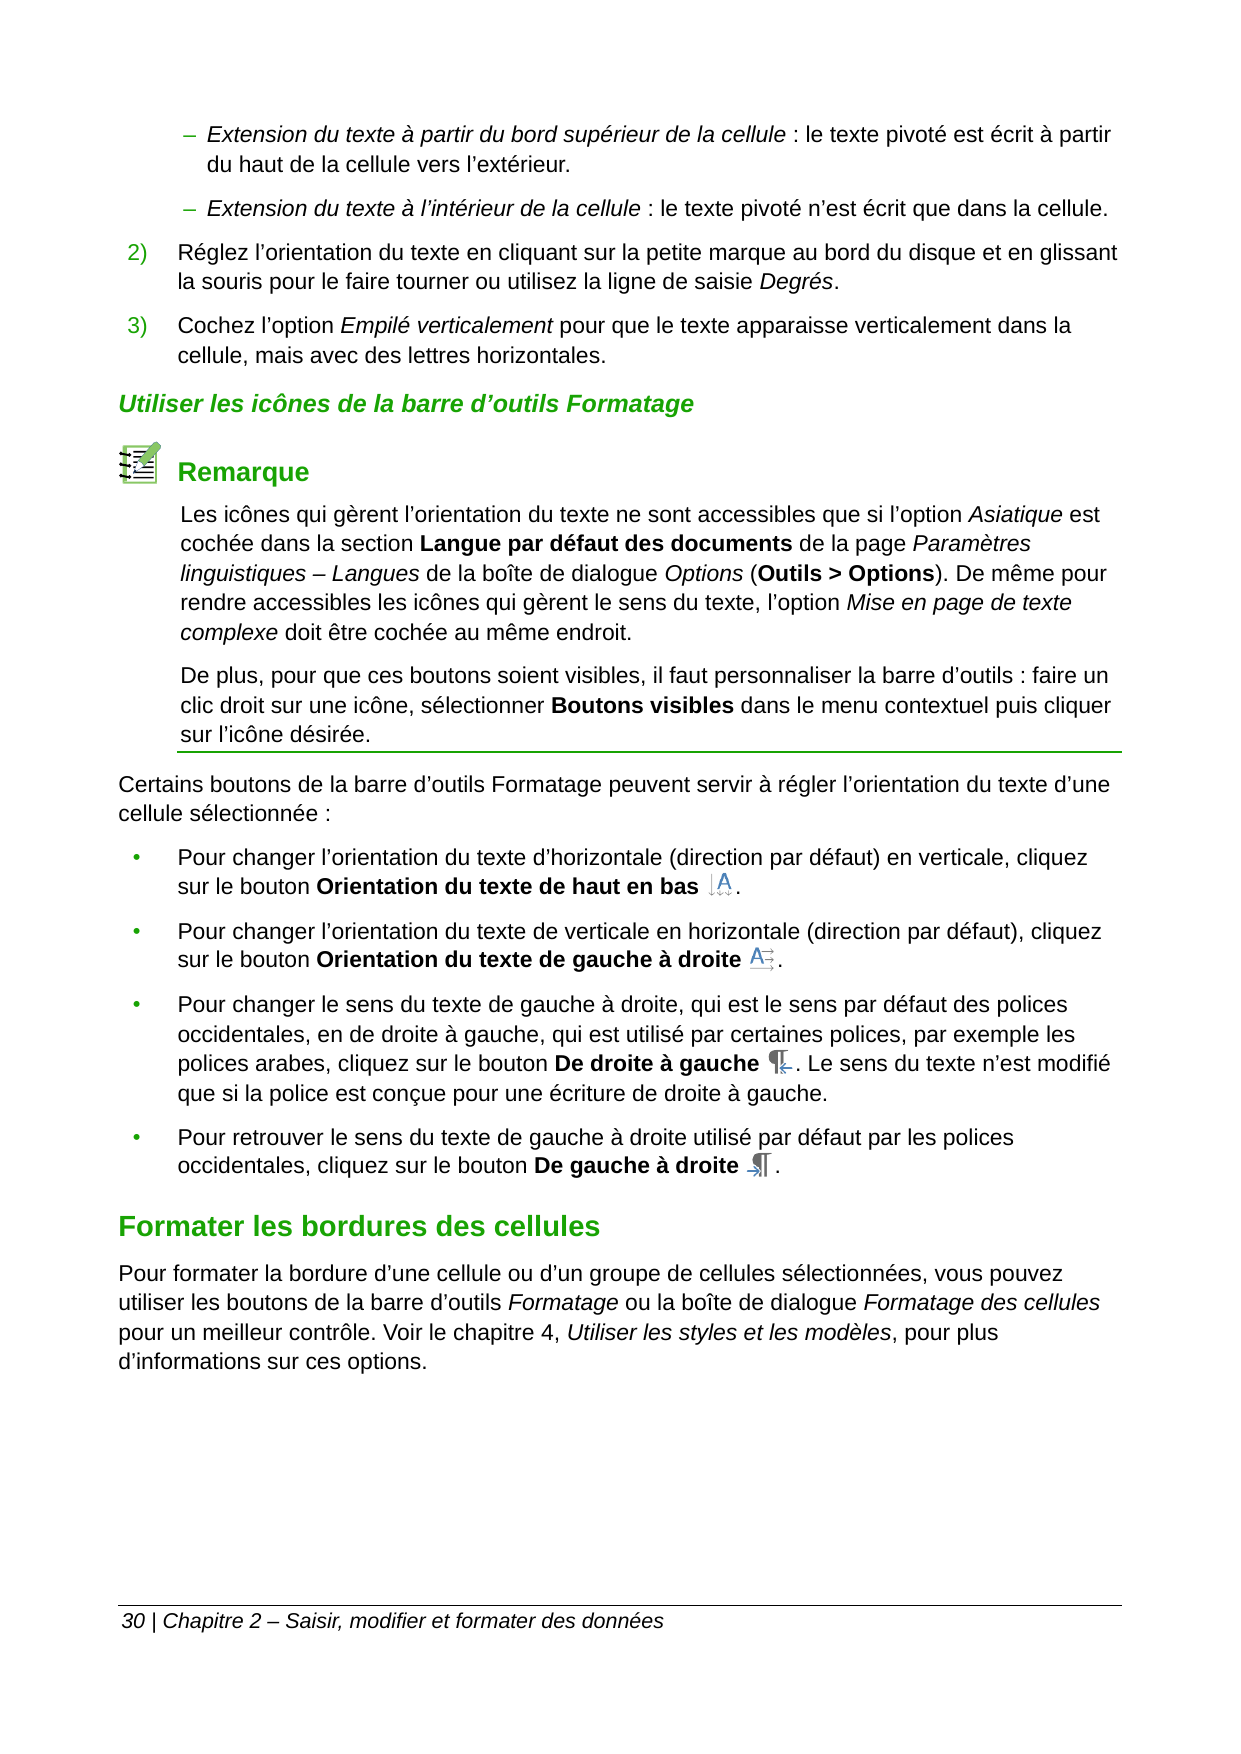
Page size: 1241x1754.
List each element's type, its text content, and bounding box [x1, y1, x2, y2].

text Pour formater la bordure d’une cellule ou d’un groupe de cellules sélectionnées, vous pouvez utiliser les boutons de la barre d’outils Formatage ou la boîte de dialogue Formatage des cellules pour un meilleur contrôle. Voir le chapitre 4, Utiliser les styles et les modèles, pour plus d’informations sur ces options. [118, 1257, 1122, 1375]
list Pour retrouver le sens du texte de gauche à droite utilisé par défaut par les polices occidentales, cliquez sur le bouton De gauche à droite . [133, 1121, 1122, 1179]
picture [747, 944, 777, 974]
subtitle Utiliser les icônes de la barre d’outils Formatage [118, 389, 1122, 418]
text Certains boutons de la barre d’outils Formatage peuvent servir à régler l’orientation du texte d’une cellule sélectionnée : [118, 767, 1122, 826]
text Les icônes qui gèrent l’orientation du texte ne sont accessibles que si l’option Asiatique est cochée dans la section Langue par défaut des documents de la page Paramètres linguistiques – Langues de la boîte de dialogue Options (Outils > Options). De même pour rendre accessibles les icônes qui gèrent le sens du texte, l’option Mise en page de texte complexe doit être cochée au même endroit. [177, 494, 1122, 645]
list Extension du texte à partir du bord supérieur de la cellule : le texte pivoté est écrit à partir du haut de la cellule vers l’extérieur. [183, 118, 1122, 177]
list Remarque [118, 441, 1122, 487]
picture [745, 1150, 775, 1180]
list Réglez l’orientation du texte en cliquant sur la petite marque au bord du disque et en glissant la souris pour le faire tourner ou utilisez la ligne de saisie Degrés. [148, 236, 1122, 295]
list Pour changer l’orientation du texte de verticale en horizontale (direction par défaut), cliquez sur le bouton Orientation du texte de gauche à droite . [133, 914, 1122, 973]
text De plus, pour que ces boutons soient visibles, il faut personnaliser la barre d’outils : faire un clic droit sur une icône, sélectionner Boutons visibles dans le menu contextuel puis cliquer sur l’icône désirée. [177, 656, 1122, 751]
list Extension du texte à l’intérieur de la cellule : le texte pivoté n’est écrit que dans la cellule. [183, 192, 1122, 221]
picture [705, 870, 735, 900]
list Pour changer le sens du texte de gauche à droite, qui est le sens par défaut des polices occidentales, en de droite à gauche, qui est utilisé par certaines polices, par exemple les polices arabes, cliquez sur le bouton De droite à gauche . Le sens du texte n’est modifié que si la police est conçue pour une écriture de droite à gauche. [133, 988, 1122, 1106]
list Cochez l’option Empilé verticalement pour que le texte apparaisse verticalement dans la cellule, mais avec des lettres horizontales. [148, 309, 1122, 368]
list Pour changer l’orientation du texte d’horizontale (direction par défaut) en verticale, cliquez sur le bouton Orientation du texte de haut en bas . [133, 841, 1122, 900]
picture [765, 1047, 795, 1077]
subtitle Formater les bordures des cellules [118, 1209, 1122, 1242]
